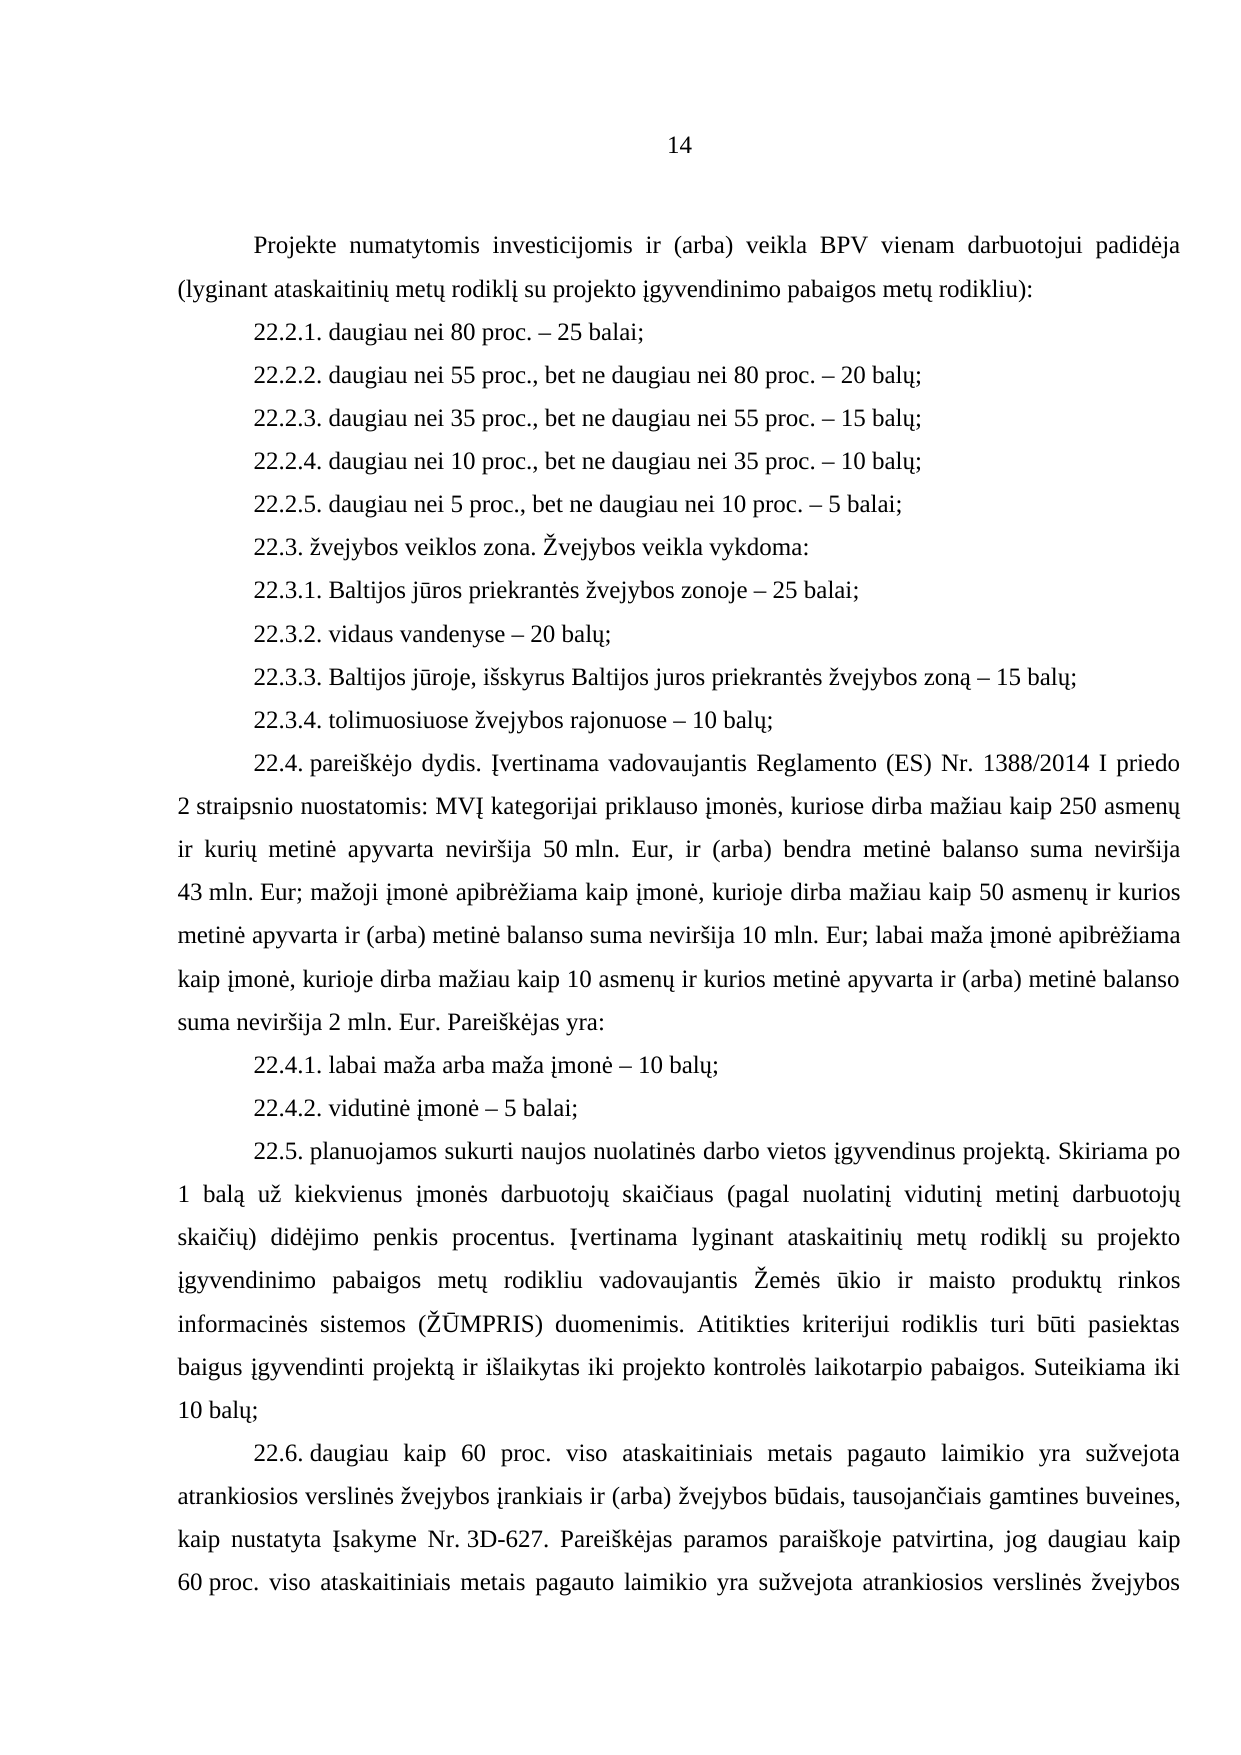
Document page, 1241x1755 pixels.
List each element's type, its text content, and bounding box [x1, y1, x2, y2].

text 22.2.4. daugiau nei 10 proc., bet ne daugiau nei 35 proc. – 10 balų; [177, 446, 1181, 475]
text 22.4.2. vidutinė įmonė – 5 balai; [177, 1093, 1181, 1122]
text 22.3.4. tolimuosiuose žvejybos rajonuose – 10 balų; [177, 705, 1181, 734]
text 22.3.3. Baltijos jūroje, išskyrus Baltijos juros priekrantės žvejybos zoną – 15 balų; [177, 662, 1181, 691]
text 22.3.1. Baltijos jūros priekrantės žvejybos zonoje – 25 balai; [177, 576, 1181, 604]
text 22.2.1. daugiau nei 80 proc. – 25 balai; [177, 317, 1181, 346]
text 22.2.2. daugiau nei 55 proc., bet ne daugiau nei 80 proc. – 20 balų; [177, 360, 1181, 389]
text 22.2.5. daugiau nei 5 proc., bet ne daugiau nei 10 proc. – 5 balai; [177, 489, 1181, 518]
text Projekte numatytomis investicijomis ir (arba) veikla BPV vienam darbuotojui padidėja (lyginant ataskaitinių metų rodiklį su projekto įgyvendinimo pabaigos metų rodikliu): [177, 231, 1181, 302]
text 22.6. daugiau kaip 60 proc. viso ataskaitiniais metais pagauto laimikio yra sužvejota atrankiosios verslinės žvejybos įrankiais ir (arba) žvejybos būdais, tausojančiais gamtines buveines, kaip nustatyta Įsakyme Nr. 3D-627. Pareiškėjas paramos paraiškoje patvirtina, jog daugiau kaip 60 proc. viso ataskaitiniais metais pagauto laimikio yra sužvejota atrankiosios verslinės žvejybos [177, 1438, 1181, 1596]
text 22.3.2. vidaus vandenyse – 20 balų; [177, 619, 1181, 647]
text 22.3. žvejybos veiklos zona. Žvejybos veikla vykdoma: [177, 532, 1181, 561]
text 22.2.3. daugiau nei 35 proc., bet ne daugiau nei 55 proc. – 15 balų; [177, 403, 1181, 432]
text 22.5. planuojamos sukurti naujos nuolatinės darbo vietos įgyvendinus projektą. Skiriama po 1 balą už kiekvienus įmonės darbuotojų skaičiaus (pagal nuolatinį vidutinį metinį darbuotojų skaičių) didėjimo penkis procentus. Įvertinama lyginant ataskaitinių metų rodiklį su projekto įgyvendinimo pabaigos metų rodikliu vadovaujantis Žemės ūkio ir maisto produktų rinkos informacinės sistemos (ŽŪMPRIS) duomenimis. Atitikties kriterijui rodiklis turi būti pasiektas baigus įgyvendinti projektą ir išlaikytas iki projekto kontrolės laikotarpio pabaigos. Suteikiama iki 10 balų; [177, 1136, 1181, 1424]
text 22.4. pareiškėjo dydis. Įvertinama vadovaujantis Reglamento (ES) Nr. 1388/2014 I priedo 2 straipsnio nuostatomis: MVĮ kategorijai priklauso įmonės, kuriose dirba mažiau kaip 250 asmenų ir kurių metinė apyvarta neviršija 50 mln. Eur, ir (arba) bendra metinė balanso suma neviršija 43 mln. Eur; mažoji įmonė apibrėžiama kaip įmonė, kurioje dirba mažiau kaip 50 asmenų ir kurios metinė apyvarta ir (arba) metinė balanso suma neviršija 10 mln. Eur; labai maža įmonė apibrėžiama kaip įmonė, kurioje dirba mažiau kaip 10 asmenų ir kurios metinė apyvarta ir (arba) metinė balanso suma neviršija 2 mln. Eur. Pareiškėjas yra: [177, 748, 1181, 1036]
text 22.4.1. labai maža arba maža įmonė – 10 balų; [177, 1050, 1181, 1079]
